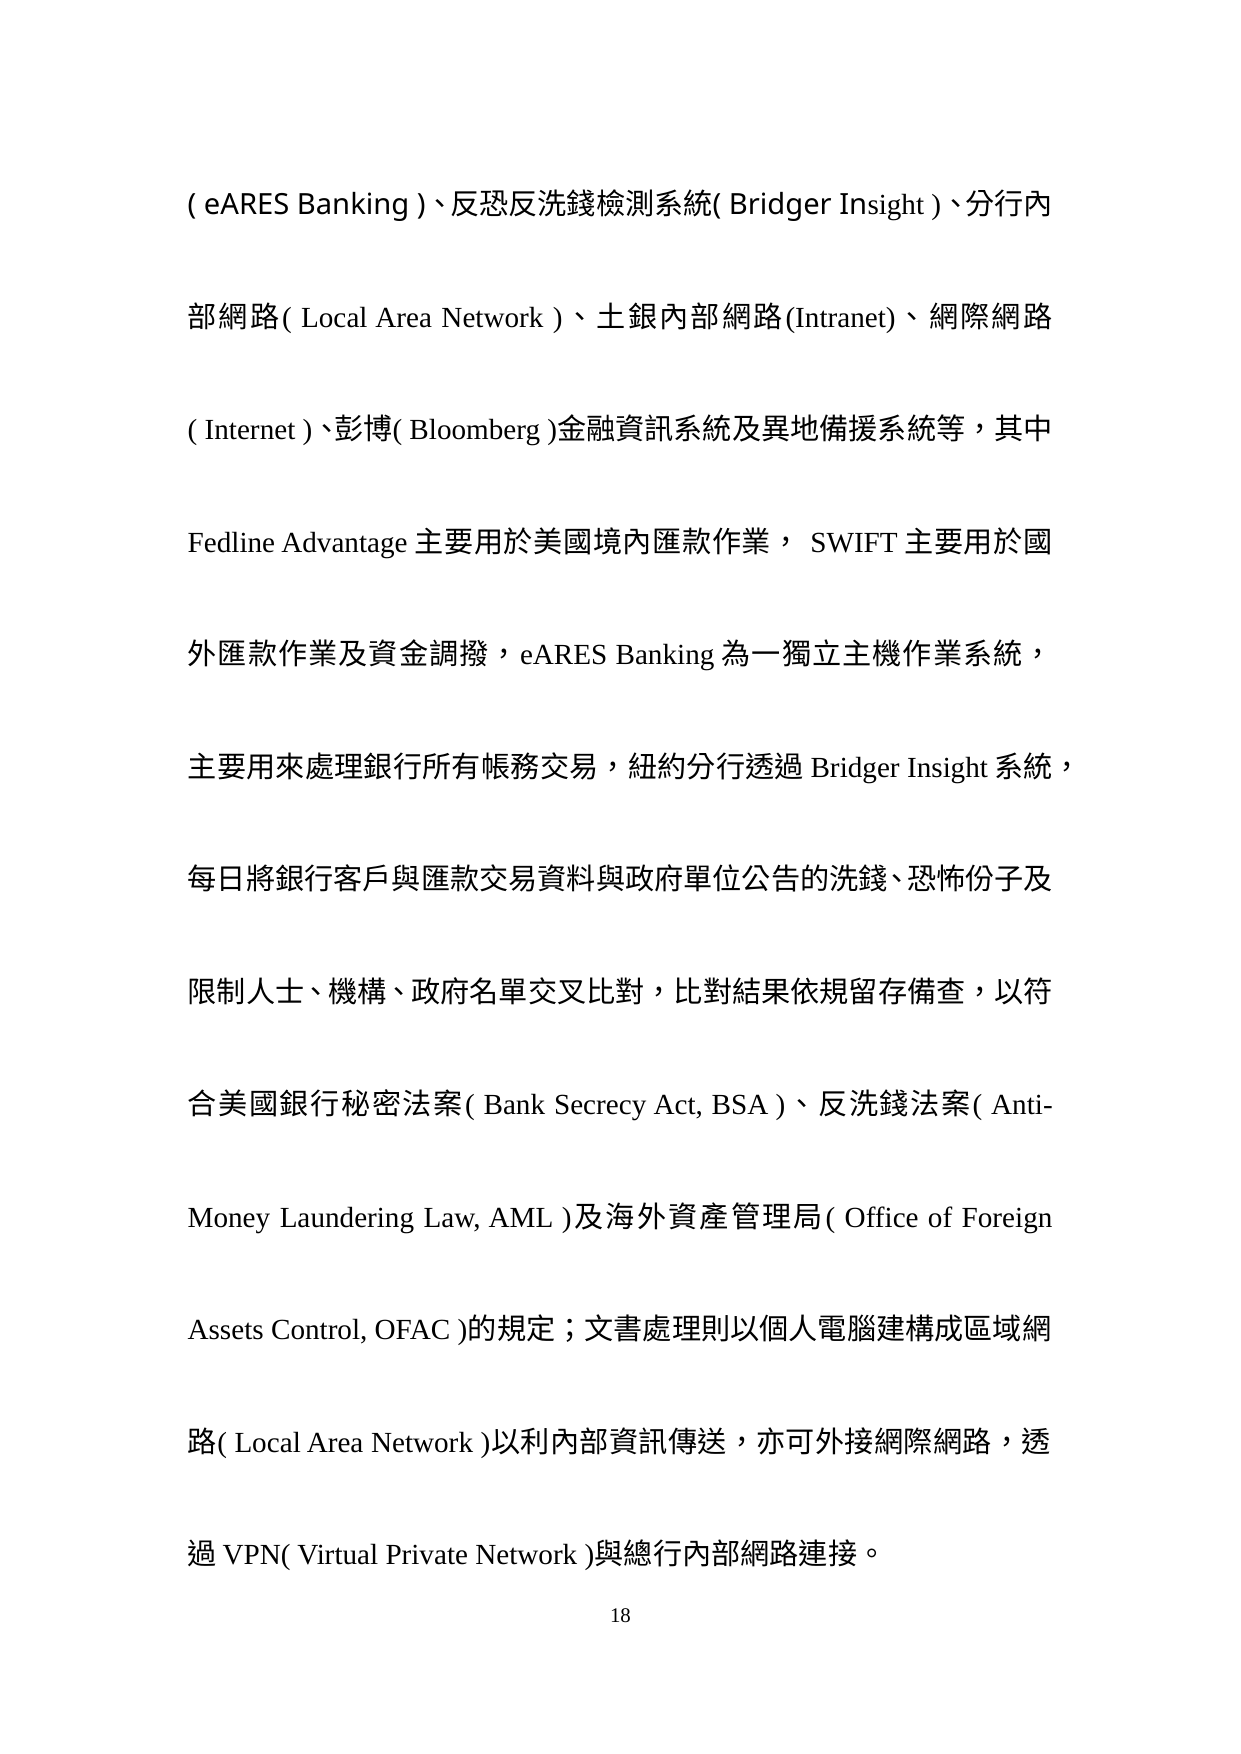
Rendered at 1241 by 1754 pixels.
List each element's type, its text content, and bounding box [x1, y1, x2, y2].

text 紐約分行資訊業務係由當地僱用員工處理，綜理分行日常營運相關自訓作業處理，諸如線路維護、防火牆的管控、資料備份，資訊主管則由會計主管兼任，分行資訊架構包括聯邦資金調撥系統( Fedline Advantage )、環球銀行財務電信協會( SWIFT )、資通銀行帳務系統( eARES Banking )、反恐反洗錢檢測系統( Bridger Insight )、分行內部網路( Local Area Network )、土銀內部網路(Intranet)、網際網路( Internet )、彭博( Bloomberg )金融資訊系統及異地備援系統等，其中Fedline Advantage主要用於美國境內匯款作業， SWIFT主要用於國外匯款作業及資金調撥，eARES Banking為一獨立主機作業系統，主要用來處理銀行所有帳務交易，紐約分行透過Bridger Insight系統，每日將銀行客戶與匯款交易資料與政府單位公告的洗錢、恐怖份子及限制人士、機構、政府名單交叉比對，比對結果依規留存備查，以符合美國銀行秘密法案( Bank Secrecy Act, BSA )、反洗錢法案( Anti-Money Laundering Law, AML )及海外資產管理局( Office of Foreign Assets Control, OFAC )的規定；文書處理則以個人電腦建構成區域網路( Local Area Network )以利內部資訊傳送，亦可外接網際網路，透過VPN( Virtual Private Network )與總行內部網路連接。 [187, 164, 1053, 1589]
